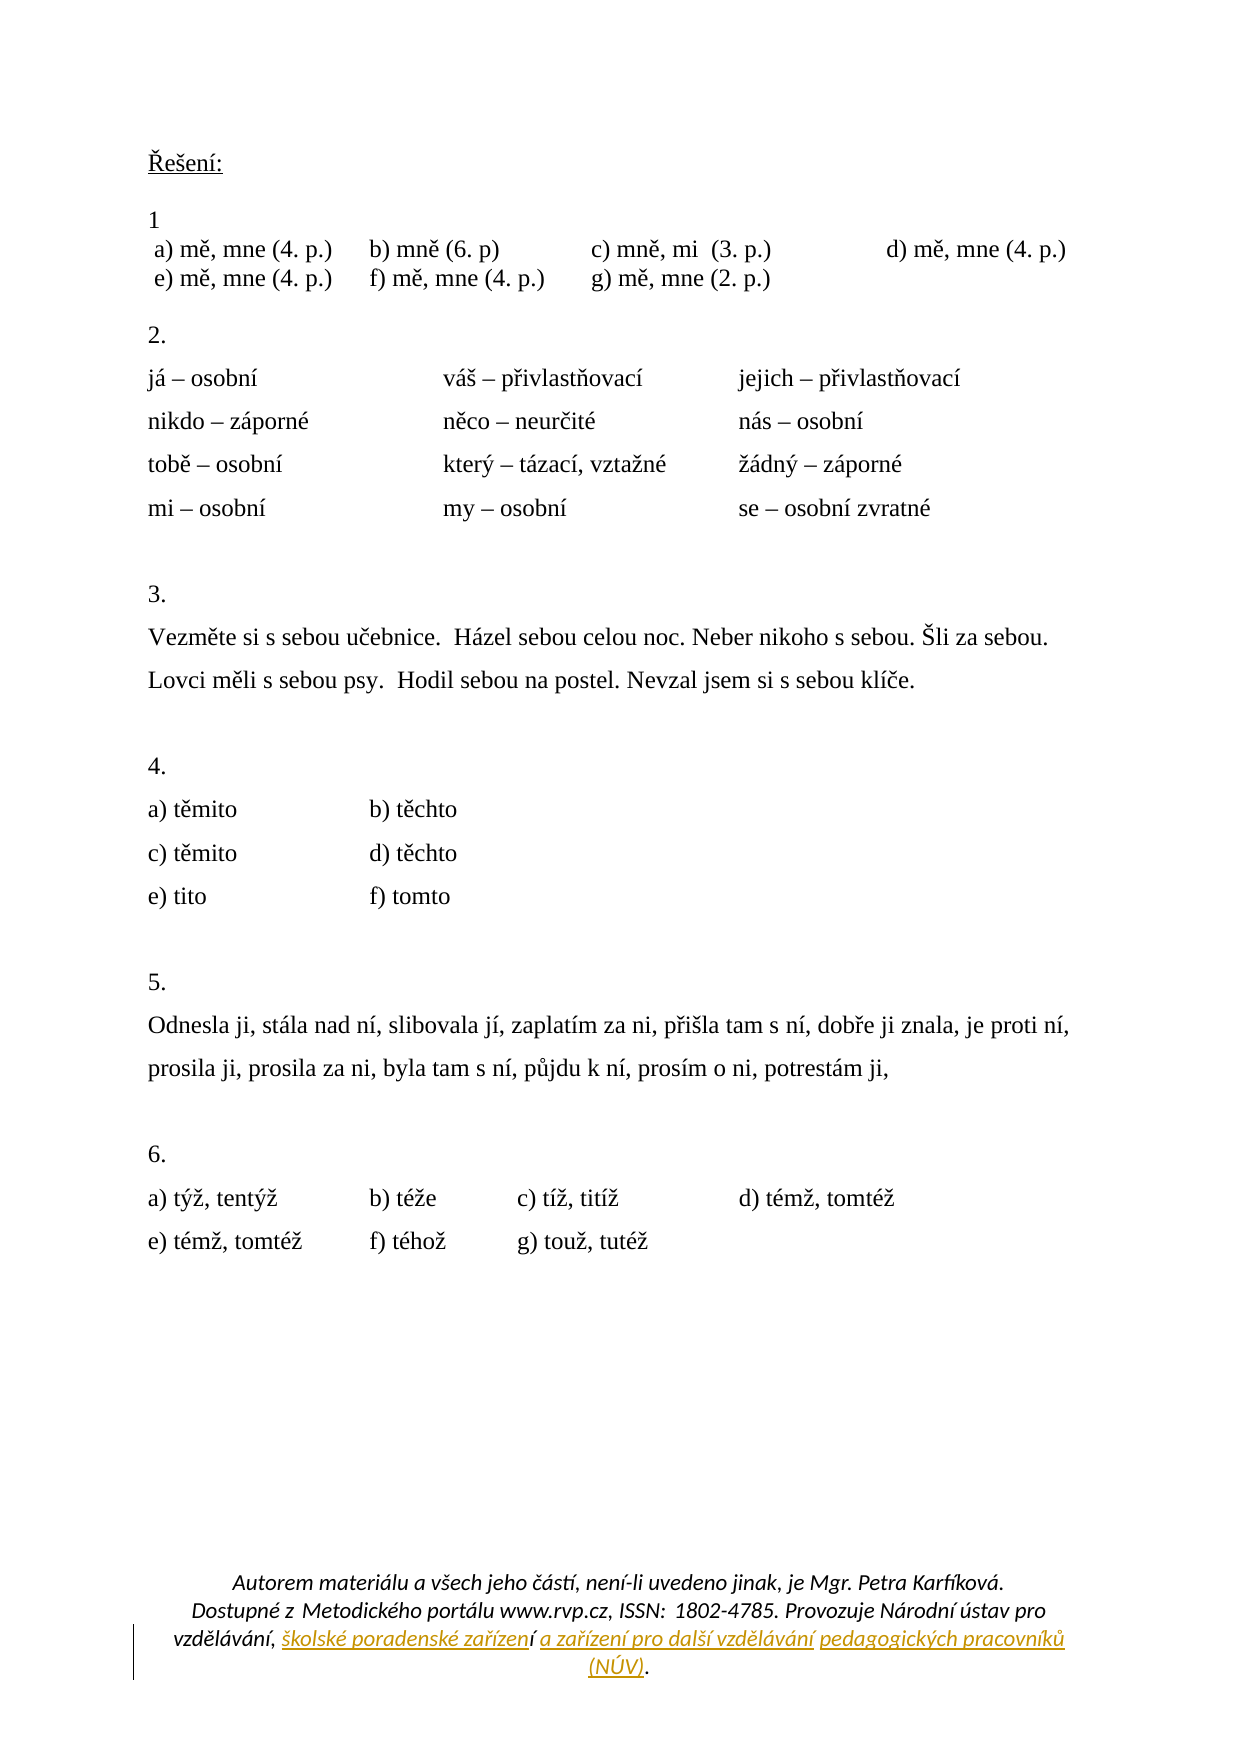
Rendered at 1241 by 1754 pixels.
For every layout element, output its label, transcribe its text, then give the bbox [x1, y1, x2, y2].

text tobě – osobní který – tázací, vztažné žádný – záporné [148, 449, 1093, 478]
text 3. [148, 579, 1093, 608]
text 5. [148, 967, 1093, 996]
text e) témž, tomtéž f) téhož g) touž, tutéž [148, 1226, 1093, 1254]
text e) mě, mne (4. p.) f) mě, mne (4. p.) g) mě, mne (2. p.) [148, 263, 1093, 291]
text Vezměte si s sebou učebnice. Házel sebou celou noc. Neber nikoho s sebou. Šli za sebou. Lovci měli s sebou psy. Hodil sebou na postel. Nevzal jsem si s sebou klíče. [148, 622, 1093, 694]
text 1 [148, 205, 1093, 234]
text Řešení: [148, 148, 1093, 176]
text a) mě, mne (4. p.) b) mně (6. p) c) mně, mi (3. p.) d) mě, mne (4. p.) [148, 234, 1093, 263]
text a) těmito b) těchto [148, 794, 1093, 823]
text mi – osobní my – osobní se – osobní zvratné [148, 493, 1093, 521]
text c) těmito d) těchto [148, 838, 1093, 866]
text e) tito f) tomto [148, 881, 1093, 909]
text 6. [148, 1139, 1093, 1168]
text nikdo – záporné něco – neurčité nás – osobní [148, 406, 1093, 435]
text 2. [148, 320, 1093, 349]
text 4. [148, 751, 1093, 780]
text a) týž, tentýž b) téže c) tíž, titíž d) témž, tomtéž [148, 1183, 1093, 1211]
text já – osobní váš – přivlastňovací jejich – přivlastňovací [148, 363, 1093, 392]
text Odnesla ji, stála nad ní, slibovala jí, zaplatím za ni, přišla tam s ní, dobře ji znala, je proti ní, prosila ji, prosila za ni, byla tam s ní, půjdu k ní, prosím o ni, potrestám ji, [148, 1010, 1093, 1082]
